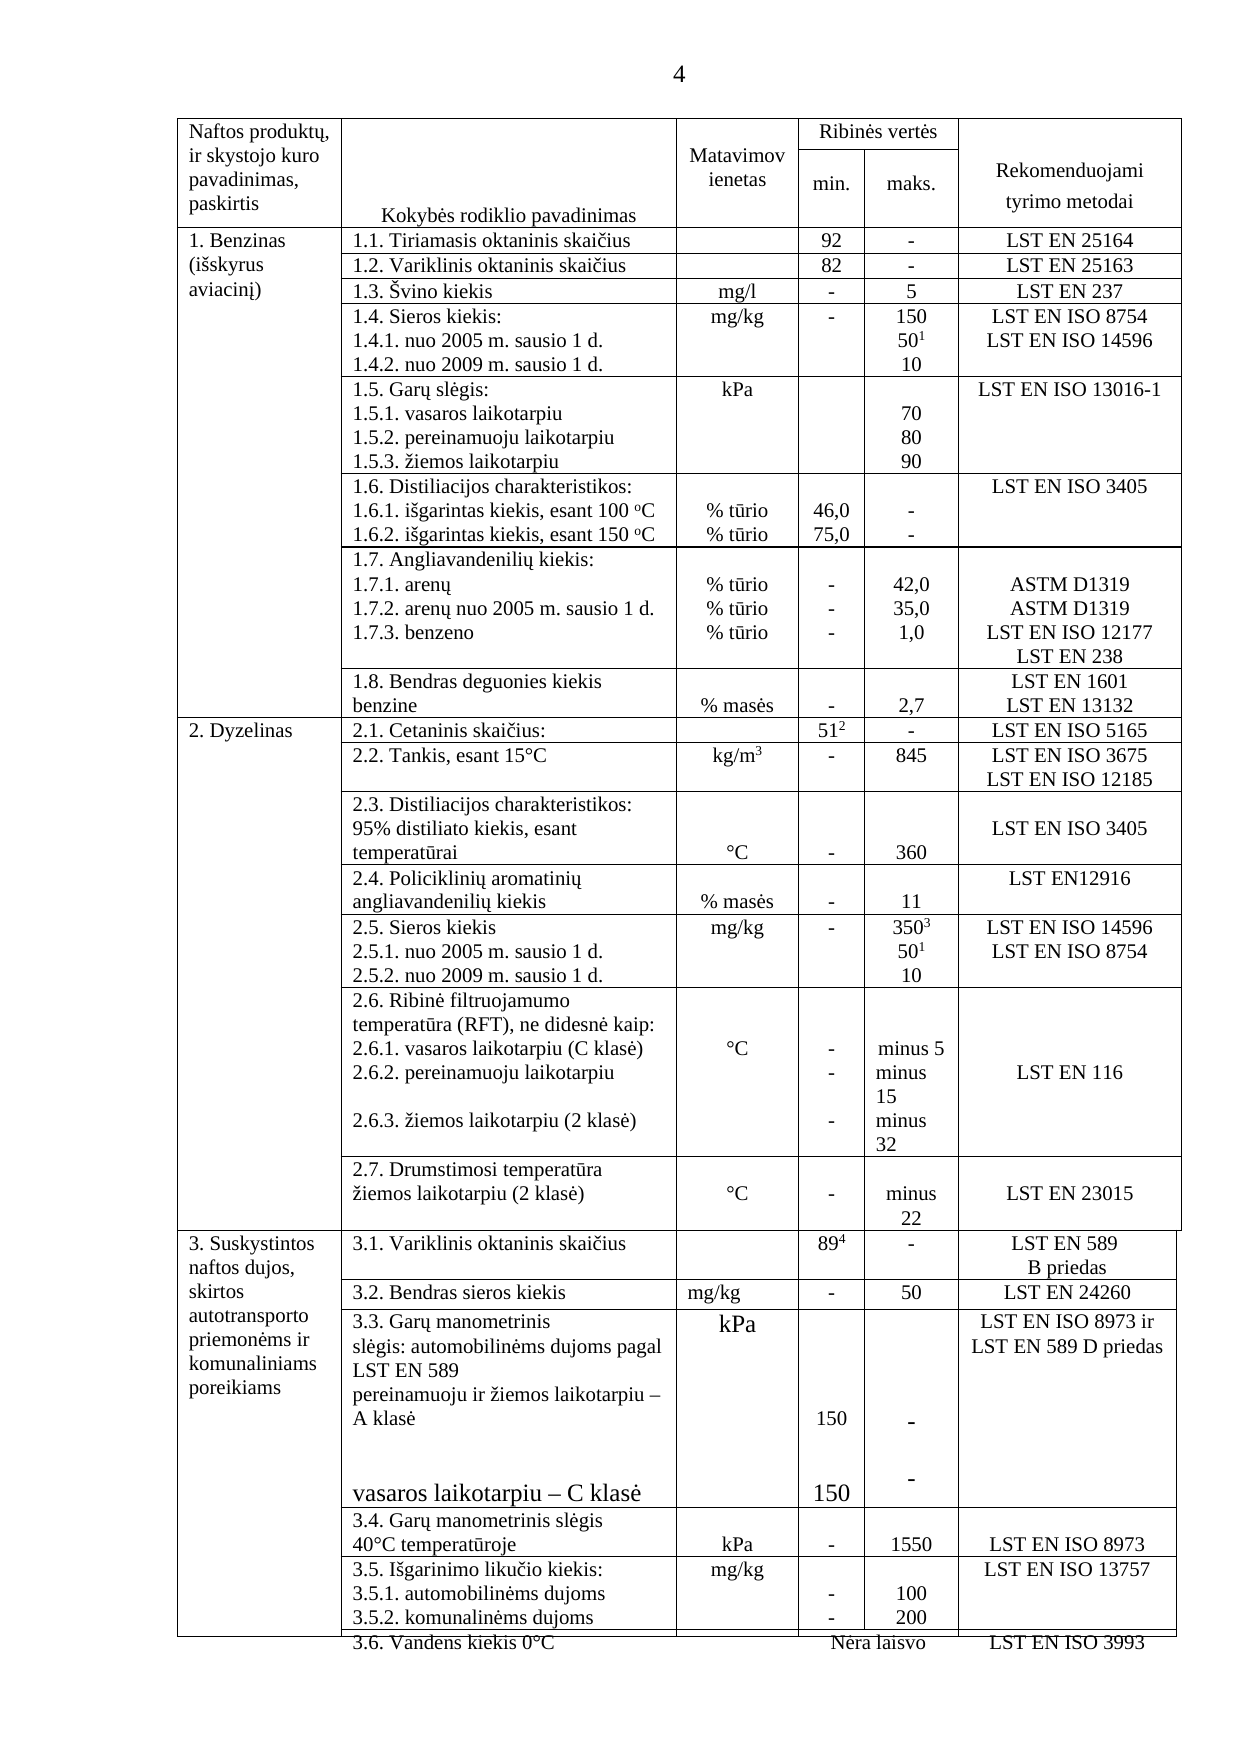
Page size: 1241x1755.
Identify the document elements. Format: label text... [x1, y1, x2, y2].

table_cell - [799, 304, 864, 376]
table_cell mg/l [677, 279, 798, 303]
table_cell [799, 377, 864, 473]
table_cell 50 [865, 1280, 958, 1308]
table_cell 2.4. Policiklinių aromatinių angliavandenilių kiekis [342, 865, 676, 913]
table_cell 2.6. Ribinė filtruojamumo temperatūra (RFT), ne didesnė kaip: 2.6.1. vasaros laikotarpiu (C klasė) 2.6.2. pereinamuoju laikotarpiu 2.6.3. žiemos laikotarpiu (2 klasė) [342, 988, 676, 1156]
table_cell 2,7 [865, 669, 958, 717]
table_cell LST EN 116 [959, 988, 1181, 1156]
table_cell 512 [799, 718, 864, 742]
table_cell 5 [865, 279, 958, 303]
table_cell - [799, 1280, 864, 1308]
table_cell LST EN 23015 [959, 1157, 1181, 1229]
table_cell - - - [799, 988, 864, 1156]
table_cell [1177, 1279, 1181, 1308]
table_cell 46,0 75,0 [799, 474, 864, 546]
table_cell LST EN 24260 [959, 1280, 1176, 1308]
table_cell minus 22 [865, 1157, 958, 1229]
table_cell [1177, 1231, 1181, 1279]
table_cell LST EN ISO 5165 [959, 718, 1181, 742]
table_cell °C [677, 792, 798, 864]
table_cell LST EN12916 [959, 865, 1181, 913]
table_cell °C [677, 1157, 798, 1229]
table_cell minus 5 minus 15 minus 32 [865, 988, 958, 1156]
table_cell LST EN ISO 8973 [959, 1508, 1176, 1556]
table_cell 3.3. Garų manometrinis slėgis: automobilinėms dujoms pagal LST EN 589 pereinamuoju ir žiemos laikotarpiu – A klasė vasaros laikotarpiu – C klasė [342, 1310, 676, 1507]
table_cell 100 200 [865, 1557, 958, 1629]
table_cell ASTM D1319 ASTM D1319 LST EN ISO 12177 LST EN 238 [959, 548, 1181, 668]
table_cell - - [865, 1310, 958, 1507]
table_cell [1177, 1507, 1181, 1556]
table_cell 1.8. Bendras deguonies kiekis benzine [342, 669, 676, 717]
table_cell min. [799, 150, 864, 227]
table_cell - [799, 669, 864, 717]
table_cell 1.5. Garų slėgis: 1.5.1. vasaros laikotarpiu 1.5.2. pereinamuoju laikotarpiu 1.5.3. žiemos laikotarpiu [342, 377, 676, 473]
table_cell 150 150 [799, 1310, 864, 1507]
table_cell 3.4. Garų manometrinis slėgis 40°C temperatūroje [342, 1508, 676, 1556]
table_cell 1.6. Distiliacijos charakteristikos: 1.6.1. išgarintas kiekis, esant 100 oC 1.6.2. išgarintas kiekis, esant 150 oC [342, 474, 676, 546]
table_cell 2. Dyzelinas [178, 718, 341, 1229]
table_cell % masės [677, 865, 798, 913]
table_cell 3.6. Vandens kiekis 0°C temperatūroje [342, 1630, 676, 1636]
table_cell mg/kg [677, 1280, 798, 1308]
table_cell maks. [865, 150, 958, 227]
table_cell [1177, 1556, 1181, 1629]
table_cell 894 [799, 1231, 864, 1279]
table_header Rekomenduojami tyrimo metodai [959, 119, 1181, 227]
table_cell LST EN ISO 8754 LST EN ISO 14596 [959, 304, 1181, 376]
table_cell LST EN ISO 13757 [959, 1557, 1176, 1629]
table_cell % tūrio % tūrio [677, 474, 798, 546]
table_cell 1.2. Variklinis oktaninis skaičius [342, 254, 676, 277]
table_cell % masės [677, 669, 798, 717]
table_cell - [799, 915, 864, 987]
table_cell 82 [799, 254, 864, 277]
table_cell 92 [799, 228, 864, 252]
table_cell 42,0 35,0 1,0 [865, 548, 958, 668]
table_cell 845 [865, 743, 958, 791]
table_cell [677, 228, 798, 252]
table_cell LST EN 237 [959, 279, 1181, 303]
table_cell - - [865, 474, 958, 546]
table_cell kPa [677, 1508, 798, 1556]
table_cell LST EN ISO 3675 LST EN ISO 12185 [959, 743, 1181, 791]
table_cell 1. Benzinas (išskyrus aviacinį) [178, 228, 341, 717]
table_cell 2.2. Tankis, esant 15°C [342, 743, 676, 791]
table_cell kPa [677, 1310, 798, 1507]
table_cell [677, 718, 798, 742]
table_cell LST EN 589 B priedas [959, 1231, 1176, 1279]
table_cell °C [677, 988, 798, 1156]
table_cell 3.1. Variklinis oktaninis skaičius [342, 1231, 676, 1279]
table_cell 3.2. Bendras sieros kiekis [342, 1280, 676, 1308]
table_cell % tūrio % tūrio % tūrio [677, 548, 798, 668]
table_cell kg/m3 [677, 743, 798, 791]
table_cell 150 501 10 [865, 304, 958, 376]
table_cell - [865, 254, 958, 277]
table_cell - [799, 1508, 864, 1556]
table_cell - - - [799, 548, 864, 668]
table_cell [1177, 1309, 1181, 1507]
table_cell 1.3. Švino kiekis [342, 279, 676, 303]
table_header Naftos produktų, ir skystojo kuro pavadinimas, paskirtis [178, 119, 341, 227]
table_cell 1550 [865, 1508, 958, 1556]
table_cell [677, 254, 798, 277]
table_cell [677, 1231, 798, 1279]
table_cell 1.1. Tiriamasis oktaninis skaičius [342, 228, 676, 252]
table_header Ribinės vertės [799, 119, 958, 149]
table_cell LST EN 25164 [959, 228, 1181, 252]
table_cell - [865, 228, 958, 252]
table_cell mg/kg [677, 304, 798, 376]
table_cell - [865, 718, 958, 742]
table_cell 1.7. Angliavandenilių kiekis: 1.7.1. arenų 1.7.2. arenų nuo 2005 m. sausio 1 d. 1.7.3. benzeno [342, 548, 676, 668]
table_cell - [799, 792, 864, 864]
table_cell LST EN 25163 [959, 254, 1181, 277]
table_cell 2.1. Cetaninis skaičius: [342, 718, 676, 742]
table_cell 2.3. Distiliacijos charakteristikos: 95% distiliato kiekis, esant temperatūrai [342, 792, 676, 864]
table_cell 3.5. Išgarinimo likučio kiekis: 3.5.1. automobilinėms dujoms 3.5.2. komunalinėms dujoms [342, 1557, 676, 1629]
table_cell 360 [865, 792, 958, 864]
table_cell 3. Suskystintos naftos dujos, skirtos autotransporto priemonėms ir komunaliniams poreikiams [178, 1231, 341, 1636]
table_cell 2.7. Drumstimosi temperatūra žiemos laikotarpiu (2 klasė) [342, 1157, 676, 1229]
table_header Kokybės rodiklio pavadinimas [342, 119, 676, 227]
table_header Matavimovienetas [677, 119, 798, 227]
table_cell - [799, 865, 864, 913]
table_cell 2.5. Sieros kiekis 2.5.1. nuo 2005 m. sausio 1 d. 2.5.2. nuo 2009 m. sausio 1 d. [342, 915, 676, 987]
table_cell LST EN ISO 8973 ir LST EN 589 D priedas [959, 1310, 1176, 1507]
table_cell LST EN ISO 3405 [959, 474, 1181, 546]
table_cell LST EN ISO 3993 [959, 1630, 1176, 1636]
table_cell - [799, 743, 864, 791]
table_cell kPa [677, 377, 798, 473]
table_cell LST EN 1601 LST EN 13132 [959, 669, 1181, 717]
table_cell LST EN ISO 14596 LST EN ISO 8754 [959, 915, 1181, 987]
table_cell mg/kg [677, 915, 798, 987]
table_cell - [865, 1231, 958, 1279]
table_cell Nėra laisvo vandens [799, 1630, 958, 1636]
table_cell 1.4. Sieros kiekis: 1.4.1. nuo 2005 m. sausio 1 d. 1.4.2. nuo 2009 m. sausio 1 d. [342, 304, 676, 376]
table_cell LST EN ISO 13016-1 [959, 377, 1181, 473]
table_cell 11 [865, 865, 958, 913]
table_cell mg/kg [677, 1557, 798, 1629]
table_cell LST EN ISO 3405 [959, 792, 1181, 864]
table_cell [677, 1630, 798, 1636]
table_cell - - [799, 1557, 864, 1629]
table_cell 70 80 90 [865, 377, 958, 473]
table_cell - [799, 1157, 864, 1229]
table_cell 3503 501 10 [865, 915, 958, 987]
table_cell - [799, 279, 864, 303]
